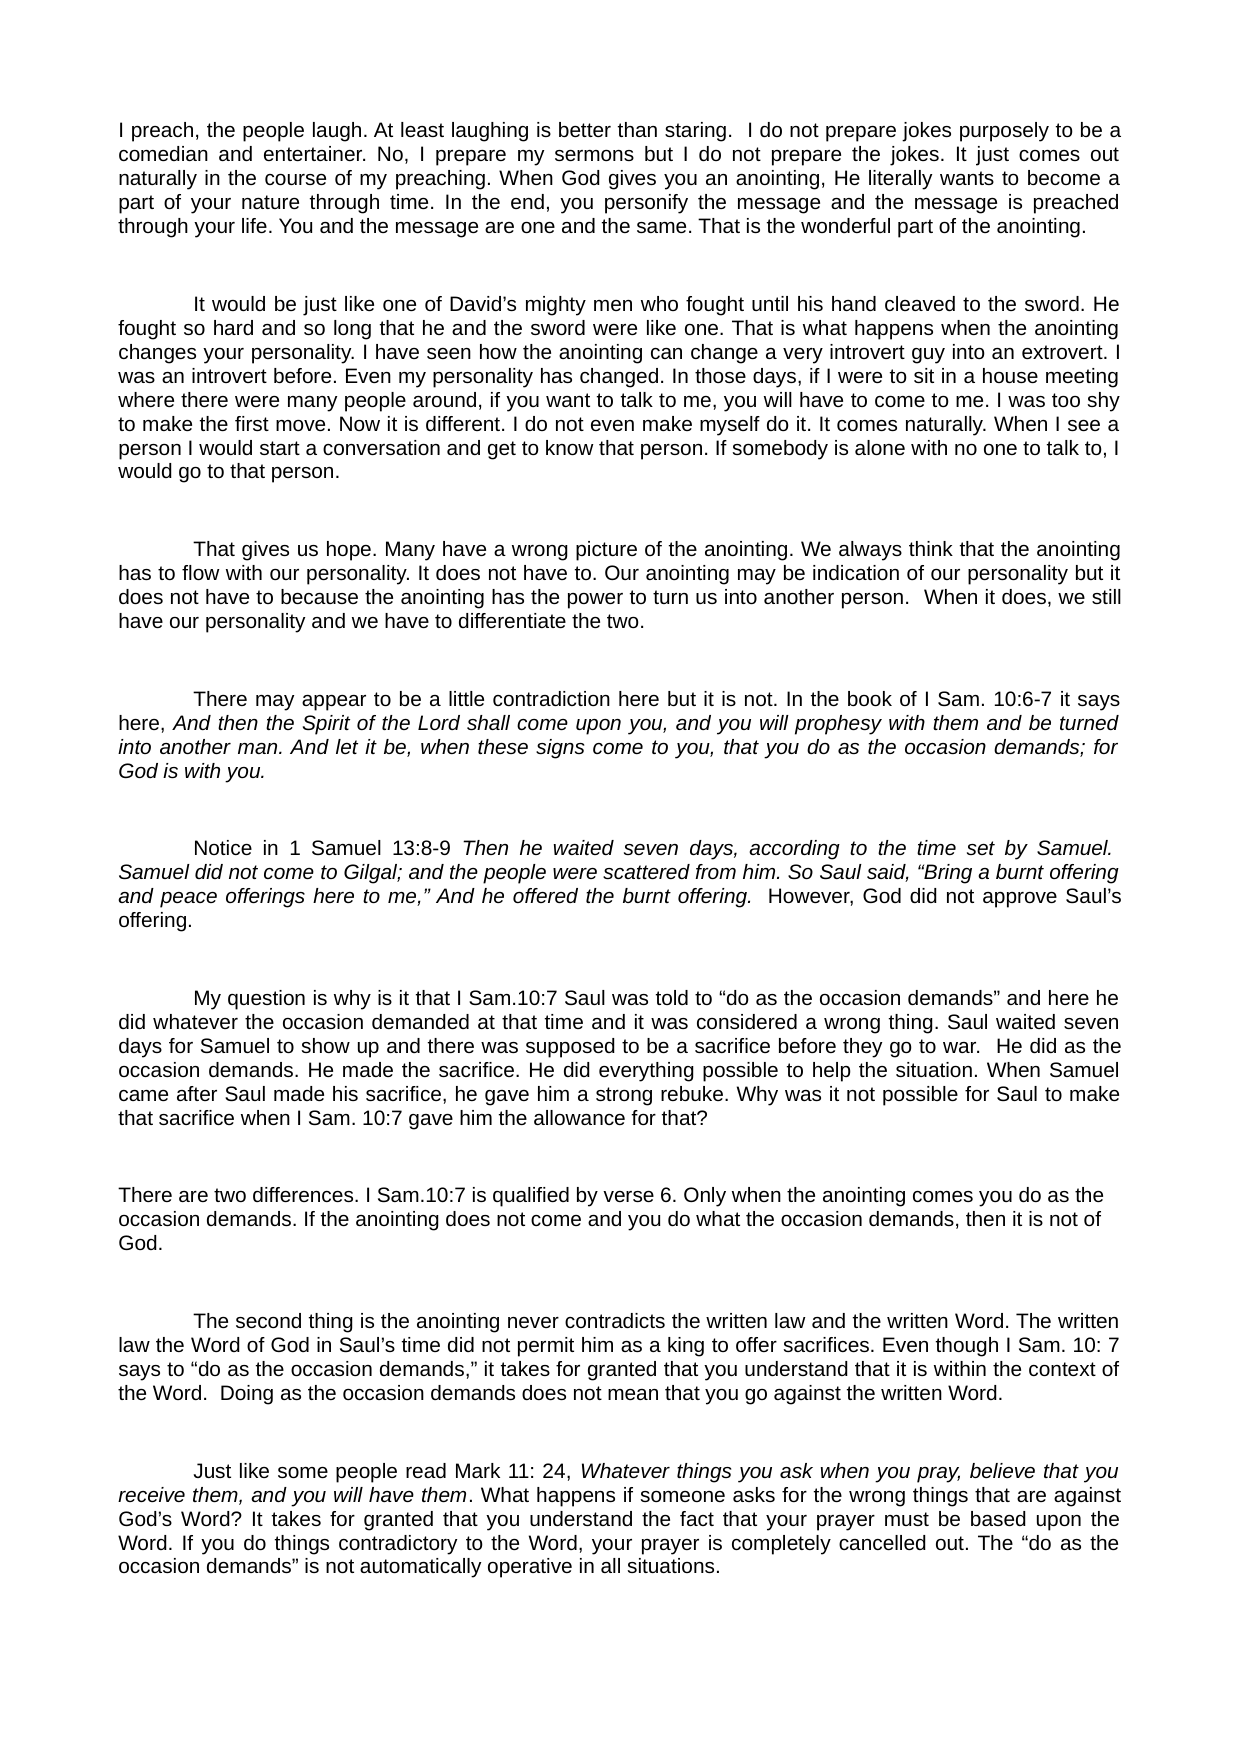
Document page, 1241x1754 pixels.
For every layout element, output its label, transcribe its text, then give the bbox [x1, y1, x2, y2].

text That gives us hope. Many have a wrong picture of the anointing. We always think that the anointing has to flow with our personality. It does not have to. Our anointing may be indication of our personality but it does not have to because the anointing has the power to turn us into another person. When it does, we still have our personality and we have to differentiate the two. [118, 537, 1122, 633]
text The second thing is the anointing never contradicts the written law and the written Word. The written law the Word of God in Saul’s time did not permit him as a king to offer sacrifices. Even though I Sam. 10: 7 says to “do as the occasion demands,” it takes for granted that you understand that it is within the context of the Word. Doing as the occasion demands does not mean that you go against the written Word. [118, 1309, 1122, 1405]
text Just like some people read Mark 11: 24, Whatever things you ask when you pray, believe that you receive them, and you will have them. What happens if someone asks for the wrong things that are against God’s Word? It takes for granted that you understand the fact that your prayer must be based upon the Word. If you do things contradictory to the Word, your prayer is completely cancelled out. The “do as the occasion demands” is not automatically operative in all situations. [118, 1458, 1122, 1578]
text There may appear to be a little contradiction here but it is not. In the book of I Sam. 10:6-7 it says here, And then the Spirit of the Lord shall come upon you, and you will prophesy with them and be turned into another man. And let it be, when these signs come to you, that you do as the occasion demands; for God is with you. [118, 687, 1122, 782]
text I preach, the people laugh. At least laughing is better than staring. I do not prepare jokes purposely to be a comedian and entertainer. No, I prepare my sermons but I do not prepare the jokes. It just comes out naturally in the course of my preaching. When God gives you an anointing, He literally wants to become a part of your nature through time. In the end, you personify the message and the message is preached through your life. You and the message are one and the same. That is the wonderful part of the anointing. [118, 118, 1122, 238]
text There are two differences. I Sam.10:7 is qualified by verse 6. Only when the anointing comes you do as the occasion demands. If the anointing does not come and you do what the occasion demands, then it is not of God. [118, 1183, 1122, 1255]
text My question is why is it that I Sam.10:7 Saul was told to “do as the occasion demands” and here he did whatever the occasion demanded at that time and it was considered a wrong thing. Saul waited seven days for Samuel to show up and there was supposed to be a sacrifice before they go to war. He did as the occasion demands. He made the sacrifice. He did everything possible to help the situation. When Samuel came after Saul made his sacrifice, he gave him a strong rebuke. Why was it not possible for Saul to make that sacrifice when I Sam. 10:7 gave him the allowance for that? [118, 986, 1122, 1129]
text Notice in 1 Samuel 13:8-9 Then he waited seven days, according to the time set by Samuel. Samuel did not come to Gilgal; and the people were scattered from him. So Saul said, “Bring a burnt offering and peace offerings here to me,” And he offered the burnt offering. However, God did not approve Saul’s offering. [118, 836, 1122, 932]
text It would be just like one of David’s mighty men who fought until his hand cleaved to the sword. He fought so hard and so long that he and the sword were like one. That is what happens when the anointing changes your personality. I have seen how the anointing can change a very introvert guy into an extrovert. I was an introvert before. Even my personality has changed. In those days, if I were to sit in a house meeting where there were many people around, if you want to talk to me, you will have to come to me. I was too shy to make the first move. Now it is different. I do not even make myself do it. It comes naturally. When I see a person I would start a conversation and get to know that person. If somebody is alone with no one to talk to, I would go to that person. [118, 292, 1122, 483]
